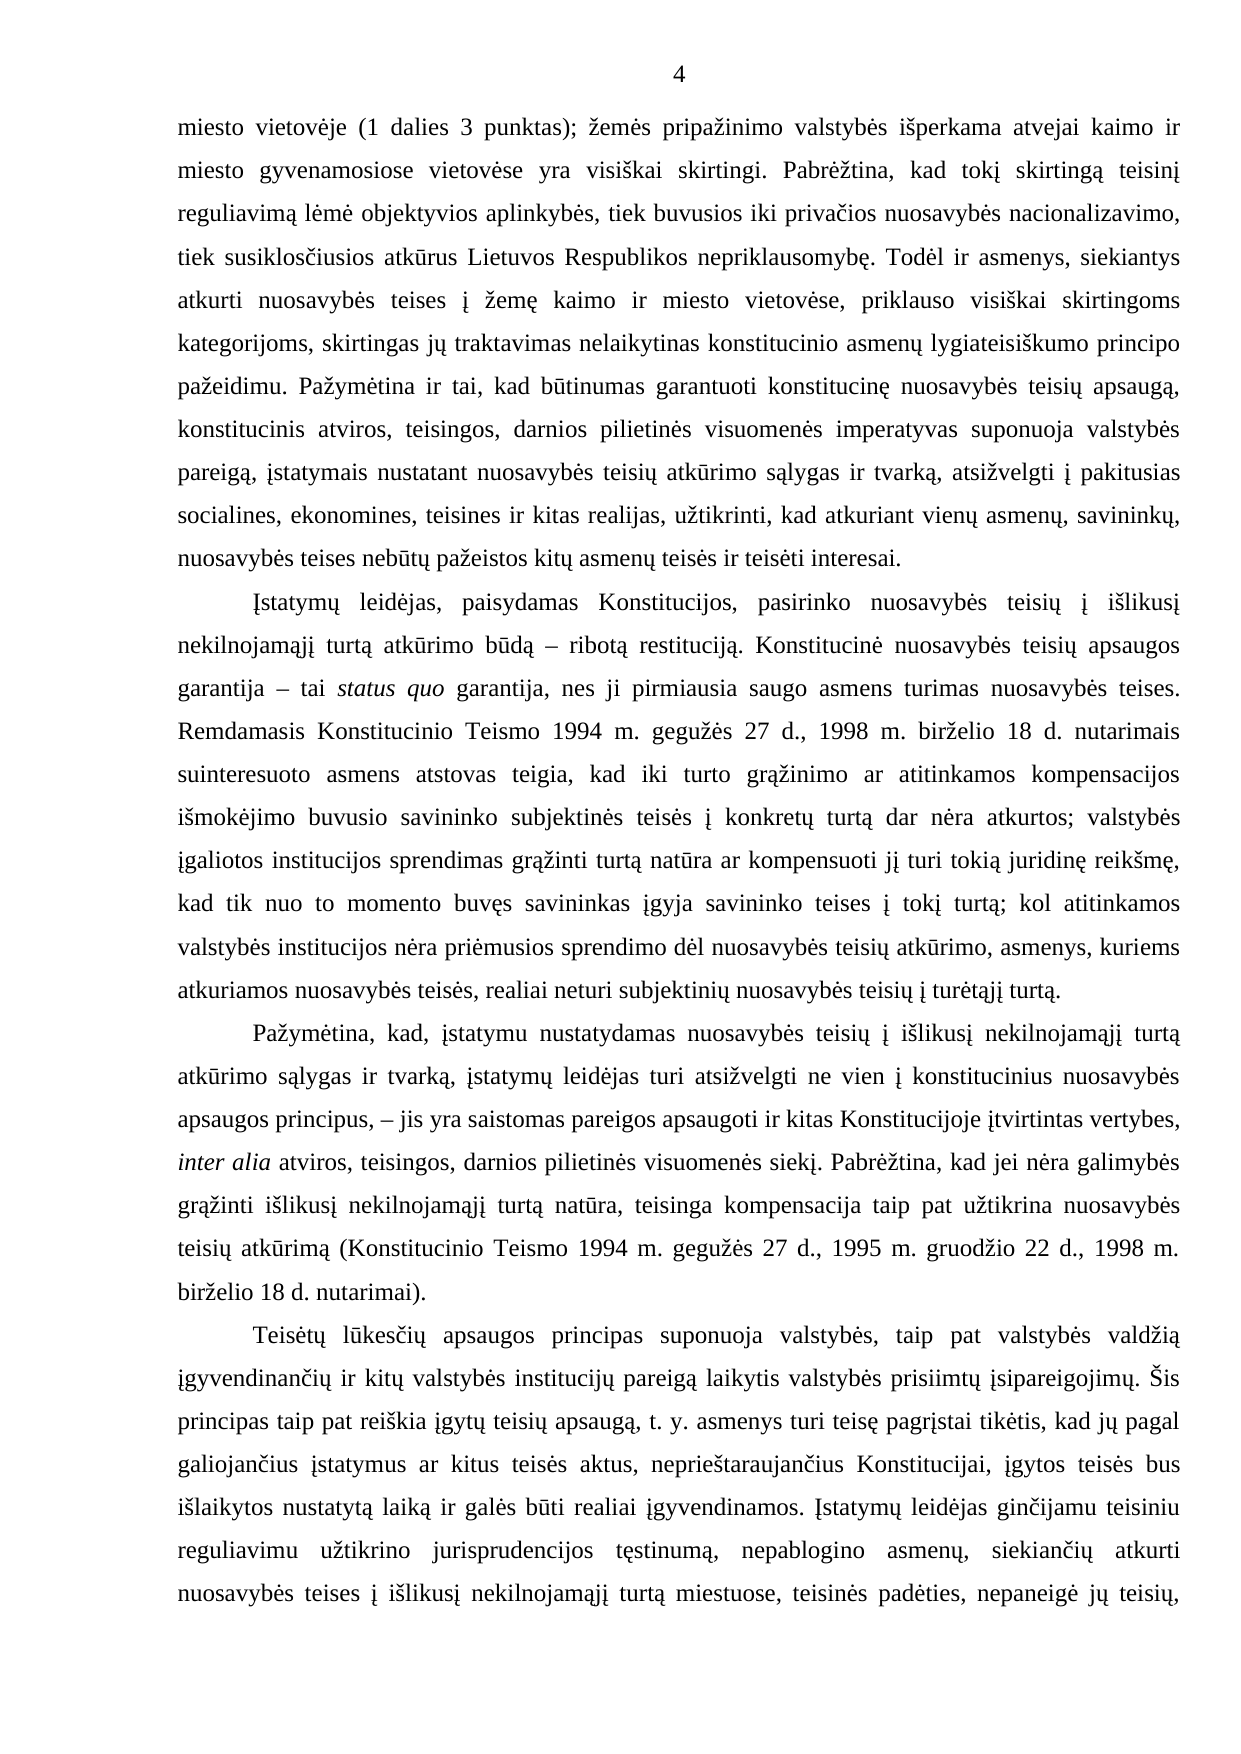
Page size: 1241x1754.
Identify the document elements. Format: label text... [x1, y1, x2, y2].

text miesto vietovėje (1 dalies 3 punktas); žemės pripažinimo valstybės išperkama atvejai kaimo ir miesto gyvenamosiose vietovėse yra visiškai skirtingi. Pabrėžtina, kad tokį skirtingą teisinį reguliavimą lėmė objektyvios aplinkybės, tiek buvusios iki privačios nuosavybės nacionalizavimo, tiek susiklosčiusios atkūrus Lietuvos Respublikos nepriklausomybę. Todėl ir asmenys, siekiantys atkurti nuosavybės teises į žemę kaimo ir miesto vietovėse, priklauso visiškai skirtingoms kategorijoms, skirtingas jų traktavimas nelaikytinas konstitucinio asmenų lygiateisiškumo principo pažeidimu. Pažymėtina ir tai, kad būtinumas garantuoti konstitucinę nuosavybės teisių apsaugą, konstitucinis atviros, teisingos, darnios pilietinės visuomenės imperatyvas suponuoja valstybės pareigą, įstatymais nustatant nuosavybės teisių atkūrimo sąlygas ir tvarką, atsižvelgti į pakitusias socialines, ekonomines, teisines ir kitas realijas, užtikrinti, kad atkuriant vienų asmenų, savininkų, nuosavybės teises nebūtų pažeistos kitų asmenų teisės ir teisėti interesai. [177, 112, 1181, 572]
text Teisėtų lūkesčių apsaugos principas suponuoja valstybės, taip pat valstybės valdžią įgyvendinančių ir kitų valstybės institucijų pareigą laikytis valstybės prisiimtų įsipareigojimų. Šis principas taip pat reiškia įgytų teisių apsaugą, t. y. asmenys turi teisę pagrįstai tikėtis, kad jų pagal galiojančius įstatymus ar kitus teisės aktus, neprieštaraujančius Konstitucijai, įgytos teisės bus išlaikytos nustatytą laiką ir galės būti realiai įgyvendinamos. Įstatymų leidėjas ginčijamu teisiniu reguliavimu užtikrino jurisprudencijos tęstinumą, nepablogino asmenų, siekiančių atkurti nuosavybės teises į išlikusį nekilnojamąjį turtą miestuose, teisinės padėties, nepaneigė jų teisių, [177, 1320, 1181, 1607]
text Įstatymų leidėjas, paisydamas Konstitucijos, pasirinko nuosavybės teisių į išlikusį nekilnojamąjį turtą atkūrimo būdą – ribotą restituciją. Konstitucinė nuosavybės teisių apsaugos garantija – tai status quo garantija, nes ji pirmiausia saugo asmens turimas nuosavybės teises. Remdamasis Konstitucinio Teismo 1994 m. gegužės 27 d., 1998 m. birželio 18 d. nutarimais suinteresuoto asmens atstovas teigia, kad iki turto grąžinimo ar atitinkamos kompensacijos išmokėjimo buvusio savininko subjektinės teisės į konkretų turtą dar nėra atkurtos; valstybės įgaliotos institucijos sprendimas grąžinti turtą natūra ar kompensuoti jį turi tokią juridinę reikšmę, kad tik nuo to momento buvęs savininkas įgyja savininko teises į tokį turtą; kol atitinkamos valstybės institucijos nėra priėmusios sprendimo dėl nuosavybės teisių atkūrimo, asmenys, kuriems atkuriamos nuosavybės teisės, realiai neturi subjektinių nuosavybės teisių į turėtąjį turtą. [177, 587, 1181, 1003]
text Pažymėtina, kad, įstatymu nustatydamas nuosavybės teisių į išlikusį nekilnojamąjį turtą atkūrimo sąlygas ir tvarką, įstatymų leidėjas turi atsižvelgti ne vien į konstitucinius nuosavybės apsaugos principus, – jis yra saistomas pareigos apsaugoti ir kitas Konstitucijoje įtvirtintas vertybes, inter alia atviros, teisingos, darnios pilietinės visuomenės siekį. Pabrėžtina, kad jei nėra galimybės grąžinti išlikusį nekilnojamąjį turtą natūra, teisinga kompensacija taip pat užtikrina nuosavybės teisių atkūrimą (Konstitucinio Teismo 1994 m. gegužės 27 d., 1995 m. gruodžio 22 d., 1998 m. birželio 18 d. nutarimai). [177, 1018, 1181, 1305]
